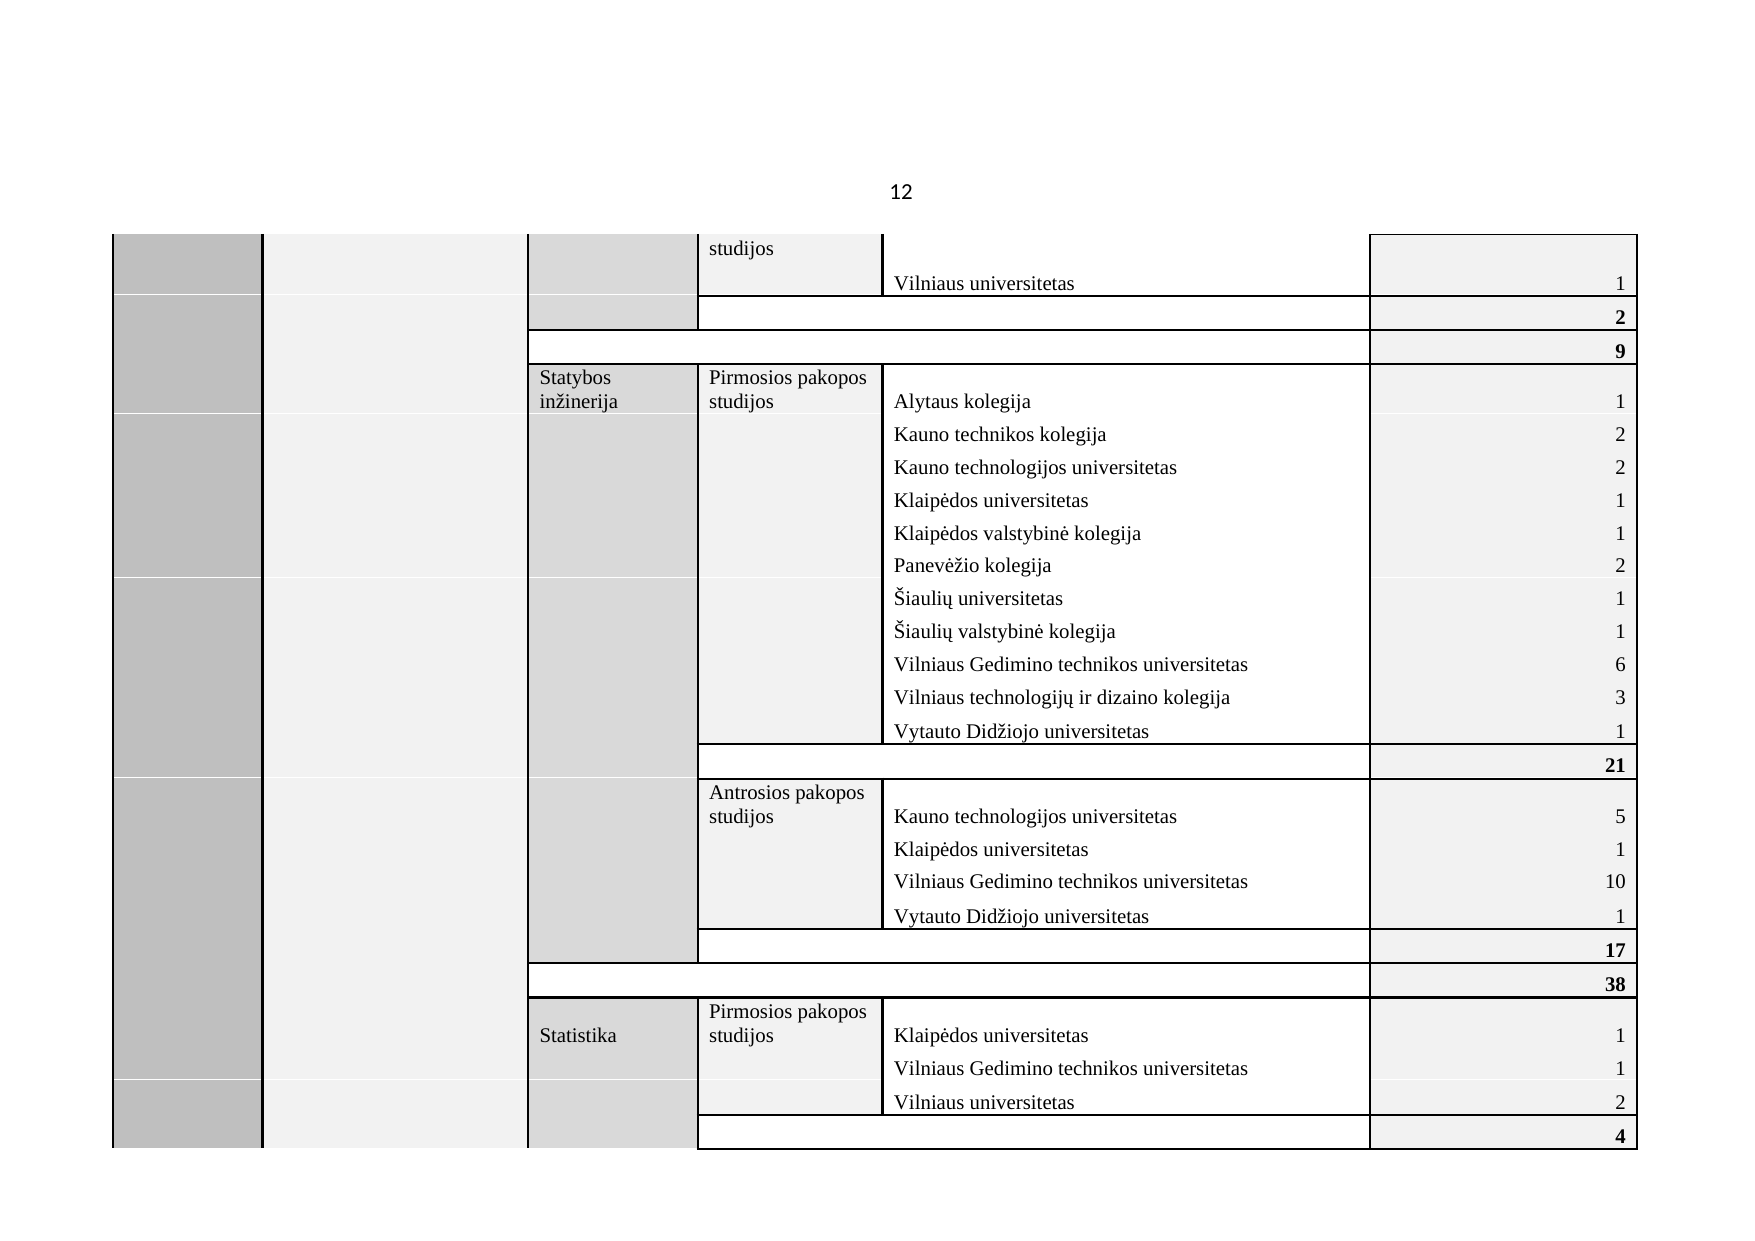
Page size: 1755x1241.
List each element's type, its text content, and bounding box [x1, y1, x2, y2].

table_cell Vilniaus Gedimino technikos universitetas [884, 1047, 1369, 1079]
table_cell [264, 234, 527, 260]
table_cell [114, 778, 261, 828]
table_cell [114, 962, 261, 996]
table_cell [264, 260, 527, 294]
table_cell Vilniaus Gedimino technikos universitetas [884, 861, 1369, 893]
table_cell [529, 709, 697, 743]
table_cell [264, 643, 527, 676]
table_cell 4 [1371, 1116, 1636, 1148]
table_cell 1 [1371, 260, 1636, 294]
table_cell Medicinos technologijos Suma [529, 331, 882, 363]
table_cell [264, 512, 527, 545]
table_cell [699, 512, 881, 545]
table_cell 1 [1371, 479, 1636, 512]
table_cell [529, 295, 697, 329]
table_cell Klaipėdos universitetas [884, 479, 1369, 512]
table_cell [114, 329, 261, 363]
table_cell 5 [1371, 780, 1636, 828]
table_cell [529, 778, 697, 828]
table_cell 2 [1371, 297, 1636, 329]
table_cell 2 [1371, 446, 1636, 479]
table_cell [529, 1114, 697, 1148]
table_cell [529, 861, 697, 893]
table_cell [264, 676, 527, 709]
table_cell [264, 996, 527, 1047]
table_cell [264, 743, 527, 777]
table_cell [114, 545, 261, 577]
table_cell Vilniaus universitetas [884, 260, 1369, 294]
table_cell [529, 610, 697, 643]
table_cell 38 [1371, 964, 1636, 996]
table_cell [114, 414, 261, 446]
table_cell [264, 1114, 527, 1148]
table_cell [529, 928, 697, 962]
table_cell [114, 743, 261, 777]
table_cell [264, 479, 527, 512]
table_cell [529, 512, 697, 545]
table_cell [264, 928, 527, 962]
table_cell studijos [699, 234, 881, 260]
table_cell [114, 928, 261, 962]
table_cell Antrosios pakopos studijos Suma [699, 297, 1369, 329]
table_cell [699, 1080, 881, 1114]
table_cell Klaipėdos universitetas [884, 828, 1369, 861]
table_cell [529, 578, 697, 610]
table_cell 2 [1371, 414, 1636, 446]
table_cell 9 [1371, 331, 1636, 363]
table_cell [699, 260, 881, 294]
table_cell [529, 743, 697, 777]
table_cell 1 [1371, 610, 1636, 643]
table_cell [884, 234, 1369, 260]
table_cell [264, 545, 527, 577]
table_cell [114, 610, 261, 643]
table_cell Panevėžio kolegija [884, 545, 1369, 577]
table_cell [114, 893, 261, 928]
table_cell [114, 479, 261, 512]
table_cell Antrosios pakopos studijos [699, 780, 881, 828]
table_cell [529, 1080, 697, 1114]
table_cell [114, 446, 261, 479]
table_cell [529, 414, 697, 446]
table_cell Vytauto Didžiojo universitetas [884, 709, 1369, 743]
table_cell [699, 414, 881, 446]
table_cell Vilniaus universitetas [884, 1080, 1369, 1114]
table_cell [264, 893, 527, 928]
table_cell [264, 1047, 527, 1079]
table_cell 2 [1371, 545, 1636, 577]
table_cell [699, 676, 881, 709]
table_cell [264, 363, 527, 413]
table_cell [114, 1080, 261, 1114]
table_cell Pirmosios pakopos studijos Suma [699, 745, 1369, 777]
table_cell 1 [1371, 828, 1636, 861]
table_cell [529, 676, 697, 709]
table_cell [1371, 235, 1636, 260]
table_cell 1 [1371, 578, 1636, 610]
table_cell Vilniaus Gedimino technikos universitetas [884, 643, 1369, 676]
table_cell 1 [1371, 893, 1636, 928]
table_cell [114, 512, 261, 545]
table_cell [529, 446, 697, 479]
table_cell [264, 828, 527, 861]
table_cell [529, 479, 697, 512]
table_cell 21 [1371, 745, 1636, 777]
table_cell [114, 260, 261, 294]
table_cell [699, 643, 881, 676]
table_cell [264, 329, 527, 363]
table_cell [529, 260, 697, 294]
table_cell [529, 1047, 697, 1079]
table_cell [264, 610, 527, 643]
table_cell Kauno technikos kolegija [884, 414, 1369, 446]
table_cell [529, 893, 697, 928]
table_cell [114, 234, 261, 260]
table_cell [114, 1114, 261, 1148]
table_cell [699, 578, 881, 610]
table_cell [699, 446, 881, 479]
table_cell 2 [1371, 1080, 1636, 1114]
table_cell 6 [1371, 643, 1636, 676]
table_cell [699, 545, 881, 577]
table_cell 3 [1371, 676, 1636, 709]
table_cell [883, 331, 1369, 363]
table_cell Statybos inžinerija Suma [529, 964, 882, 996]
table_cell 1 [1371, 365, 1636, 413]
table_cell 1 [1371, 709, 1636, 743]
table_cell Klaipėdos universitetas [884, 999, 1369, 1047]
table_cell [264, 414, 527, 446]
table_cell [883, 964, 1369, 996]
table_cell [264, 446, 527, 479]
table_cell [699, 479, 881, 512]
table_cell Statistika [529, 999, 697, 1047]
table_cell [114, 578, 261, 610]
table_cell [529, 234, 697, 260]
table_cell Kauno technologijos universitetas [884, 780, 1369, 828]
table_cell [529, 545, 697, 577]
table_cell [264, 578, 527, 610]
table_cell [114, 676, 261, 709]
table_cell Vilniaus technologijų ir dizaino kolegija [884, 676, 1369, 709]
table_cell [699, 709, 881, 743]
table_cell Alytaus kolegija [884, 365, 1369, 413]
table_cell Kauno technologijos universitetas [884, 446, 1369, 479]
table_cell [699, 610, 881, 643]
table_cell [114, 861, 261, 893]
table_cell Statybos inžinerija [529, 365, 697, 413]
table_cell [264, 295, 527, 329]
table_cell [264, 709, 527, 743]
table_cell Pirmosios pakopos studijos Suma [699, 1116, 1369, 1148]
table_cell [114, 828, 261, 861]
table_cell Vytauto Didžiojo universitetas [884, 893, 1369, 928]
table_cell 1 [1371, 512, 1636, 545]
table_cell Pirmosios pakopos studijos [699, 365, 881, 413]
table_cell [114, 709, 261, 743]
table_cell [699, 1047, 881, 1079]
table_cell [114, 295, 261, 329]
table_cell 1 [1371, 999, 1636, 1047]
table_cell Pirmosios pakopos studijos [699, 999, 881, 1047]
table_cell 10 [1371, 861, 1636, 893]
table_cell [529, 643, 697, 676]
table_cell [699, 828, 881, 861]
table_cell Šiaulių valstybinė kolegija [884, 610, 1369, 643]
table_cell [114, 996, 261, 1047]
table_cell 17 [1371, 930, 1636, 962]
table_cell [114, 1047, 261, 1079]
table_cell [529, 828, 697, 861]
table_cell [264, 861, 527, 893]
table_cell 1 [1371, 1047, 1636, 1079]
table_cell [699, 893, 881, 928]
table_cell [699, 861, 881, 893]
table_cell [114, 363, 261, 413]
table_cell Klaipėdos valstybinė kolegija [884, 512, 1369, 545]
table_cell [114, 643, 261, 676]
table_cell [264, 778, 527, 828]
table_cell [264, 1080, 527, 1114]
table_cell Antrosios pakopos studijos Suma [699, 930, 1369, 962]
table_cell Šiaulių universitetas [884, 578, 1369, 610]
table_cell [264, 962, 527, 996]
